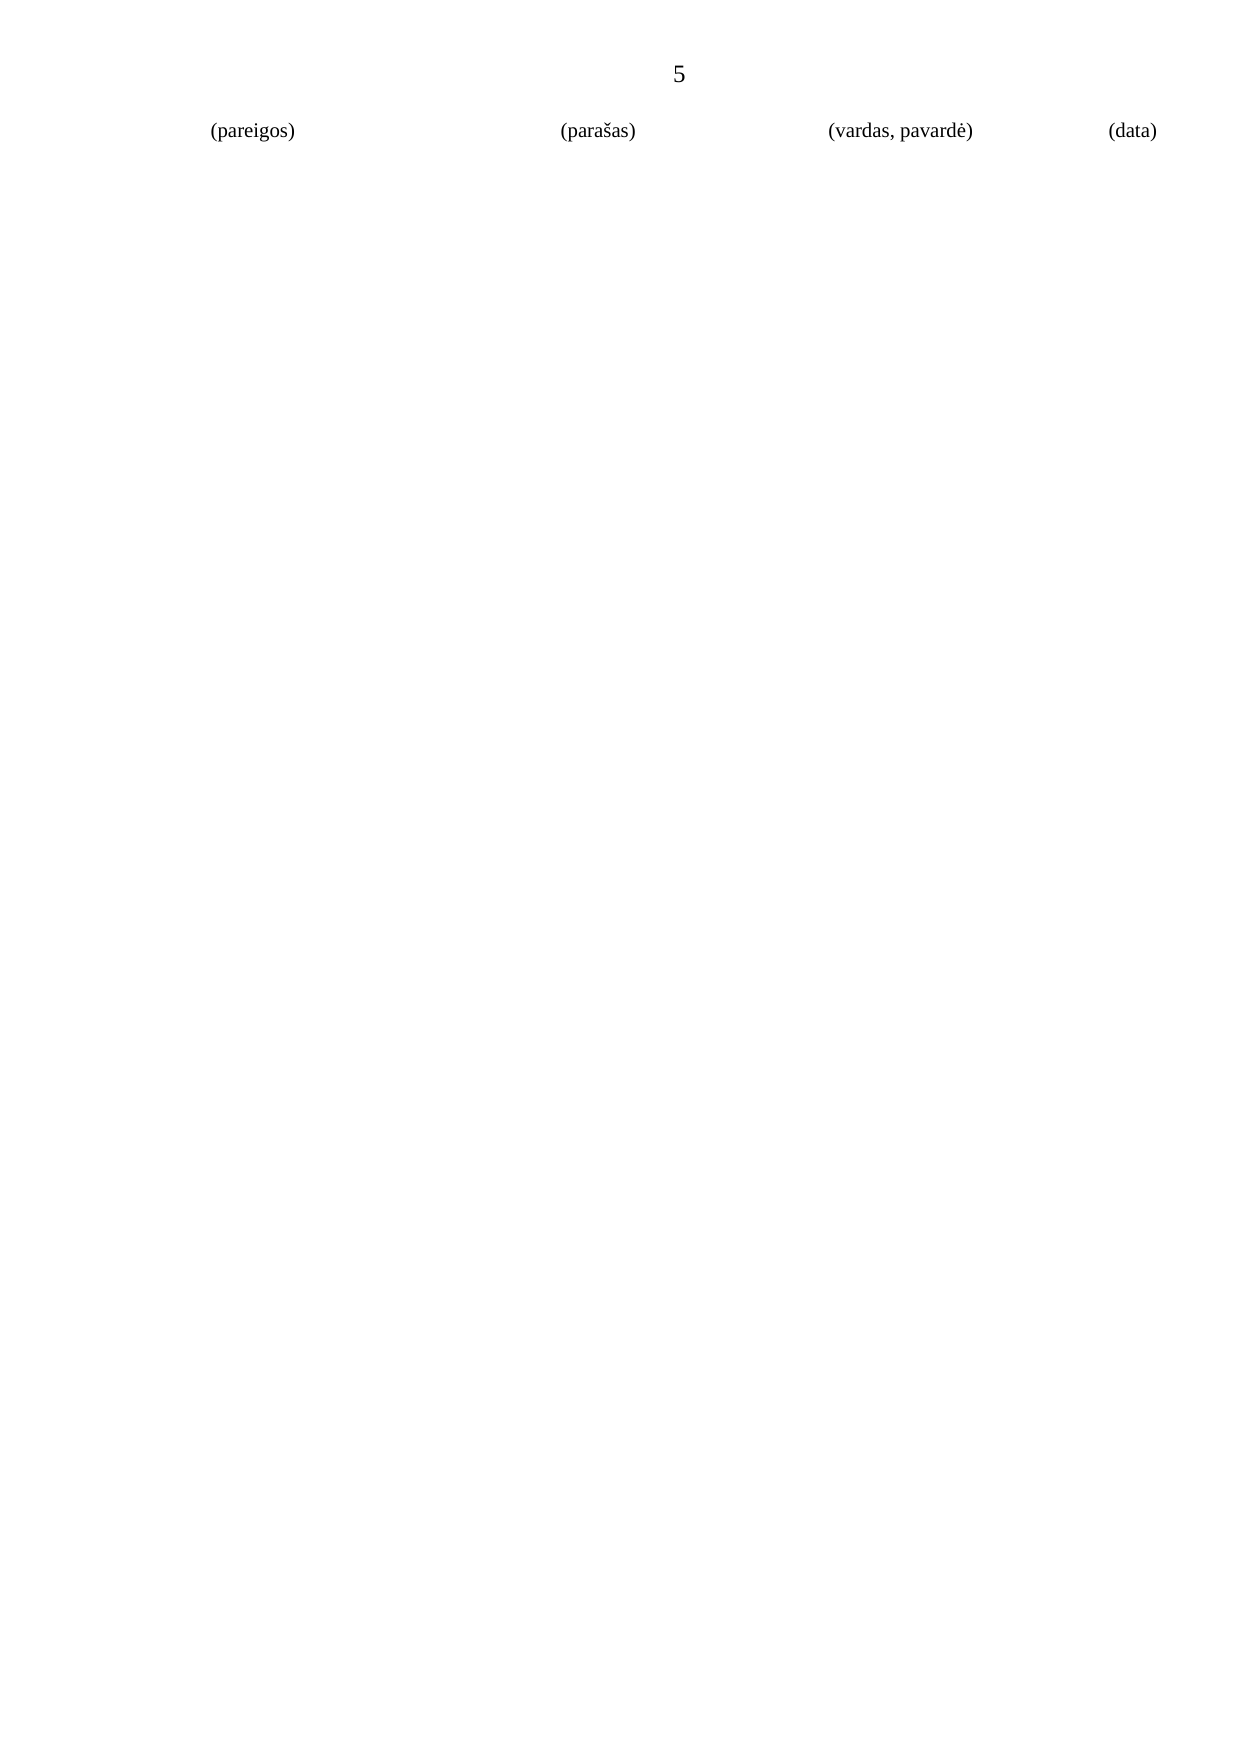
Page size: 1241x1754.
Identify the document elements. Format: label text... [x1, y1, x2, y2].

text (pareigos) (parašas) (vardas, pavardė) (data) [177, 118, 1181, 142]
